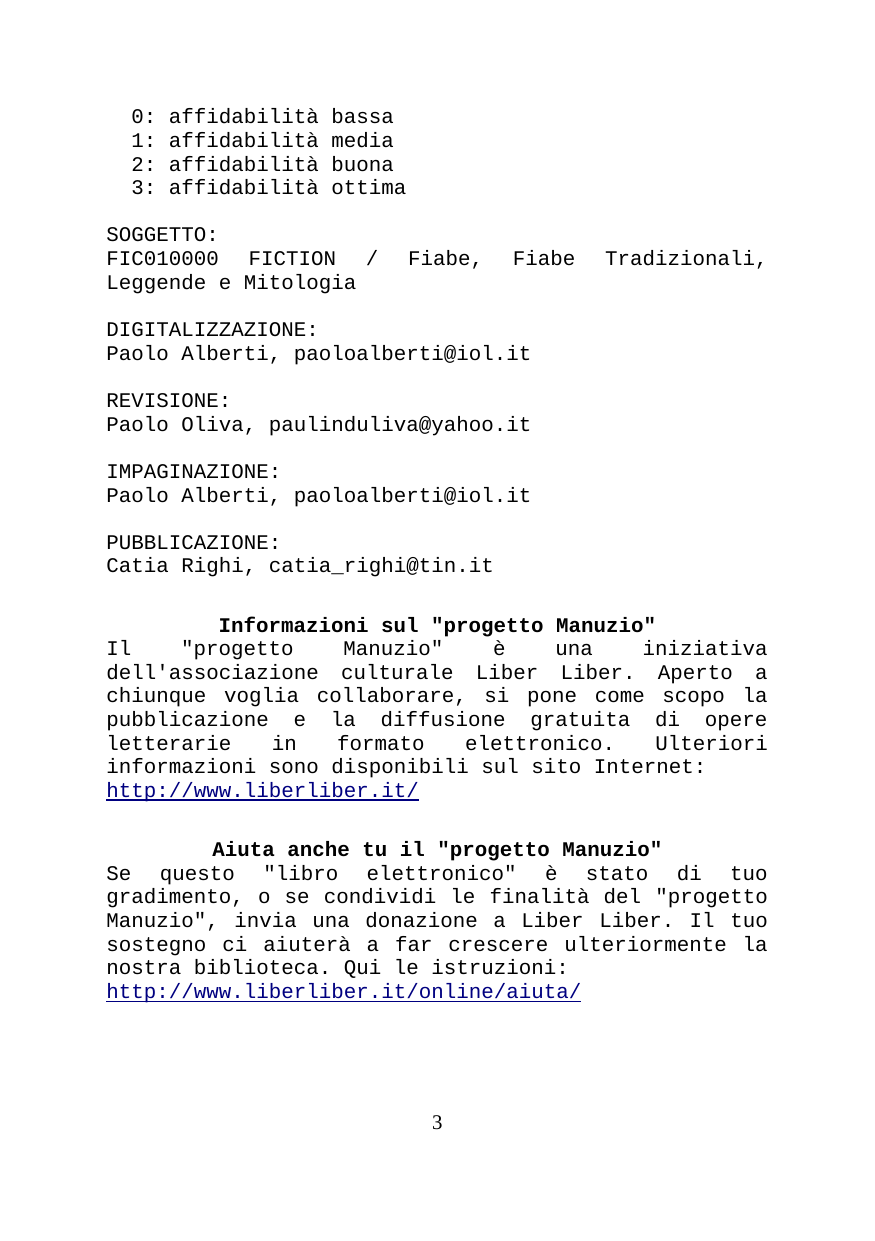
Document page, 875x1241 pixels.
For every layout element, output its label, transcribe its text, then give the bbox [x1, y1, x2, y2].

text SOGGETTO: [106, 224, 768, 248]
text Il "progetto Manuzio" è una iniziativa dell'associazione culturale Liber Liber. Aperto a chiunque voglia collaborare, si pone come scopo la pubblicazione e la diffusione gratuita di opere letterarie in formato elettronico. Ulteriori informazioni sono disponibili sul sito Internet: [106, 638, 768, 780]
text Paolo Alberti, paoloalberti@iol.it [106, 484, 768, 508]
text Informazioni sul "progetto Manuzio" [106, 614, 768, 638]
text http://www.liberliber.it/ [106, 780, 768, 804]
text Aiuta anche tu il "progetto Manuzio" [106, 839, 768, 863]
text 0: affidabilità bassa [106, 106, 768, 130]
text Paolo Oliva, paulinduliva@yahoo.it [106, 414, 768, 437]
text DIGITALIZZAZIONE: [106, 319, 768, 343]
text REVISIONE: [106, 390, 768, 414]
text Se questo "libro elettronico" è stato di tuo gradimento, o se condividi le finalità del "progetto Manuzio", invia una donazione a Liber Liber. Il tuo sostegno ci aiuterà a far crescere ulteriormente la nostra biblioteca. Qui le istruzioni: [106, 863, 768, 981]
text FIC010000 FICTION / Fiabe, Fiabe Tradizionali, Leggende e Mitologia [106, 248, 768, 295]
text 1: affidabilità media [106, 130, 768, 153]
text 3: affidabilità ottima [106, 177, 768, 201]
text PUBBLICAZIONE: [106, 532, 768, 556]
text Catia Righi, catia_righi@tin.it [106, 556, 768, 579]
text http://www.liberliber.it/online/aiuta/ [106, 981, 768, 1005]
text 2: affidabilità buona [106, 153, 768, 177]
text IMPAGINAZIONE: [106, 461, 768, 484]
text Paolo Alberti, paoloalberti@iol.it [106, 343, 768, 366]
